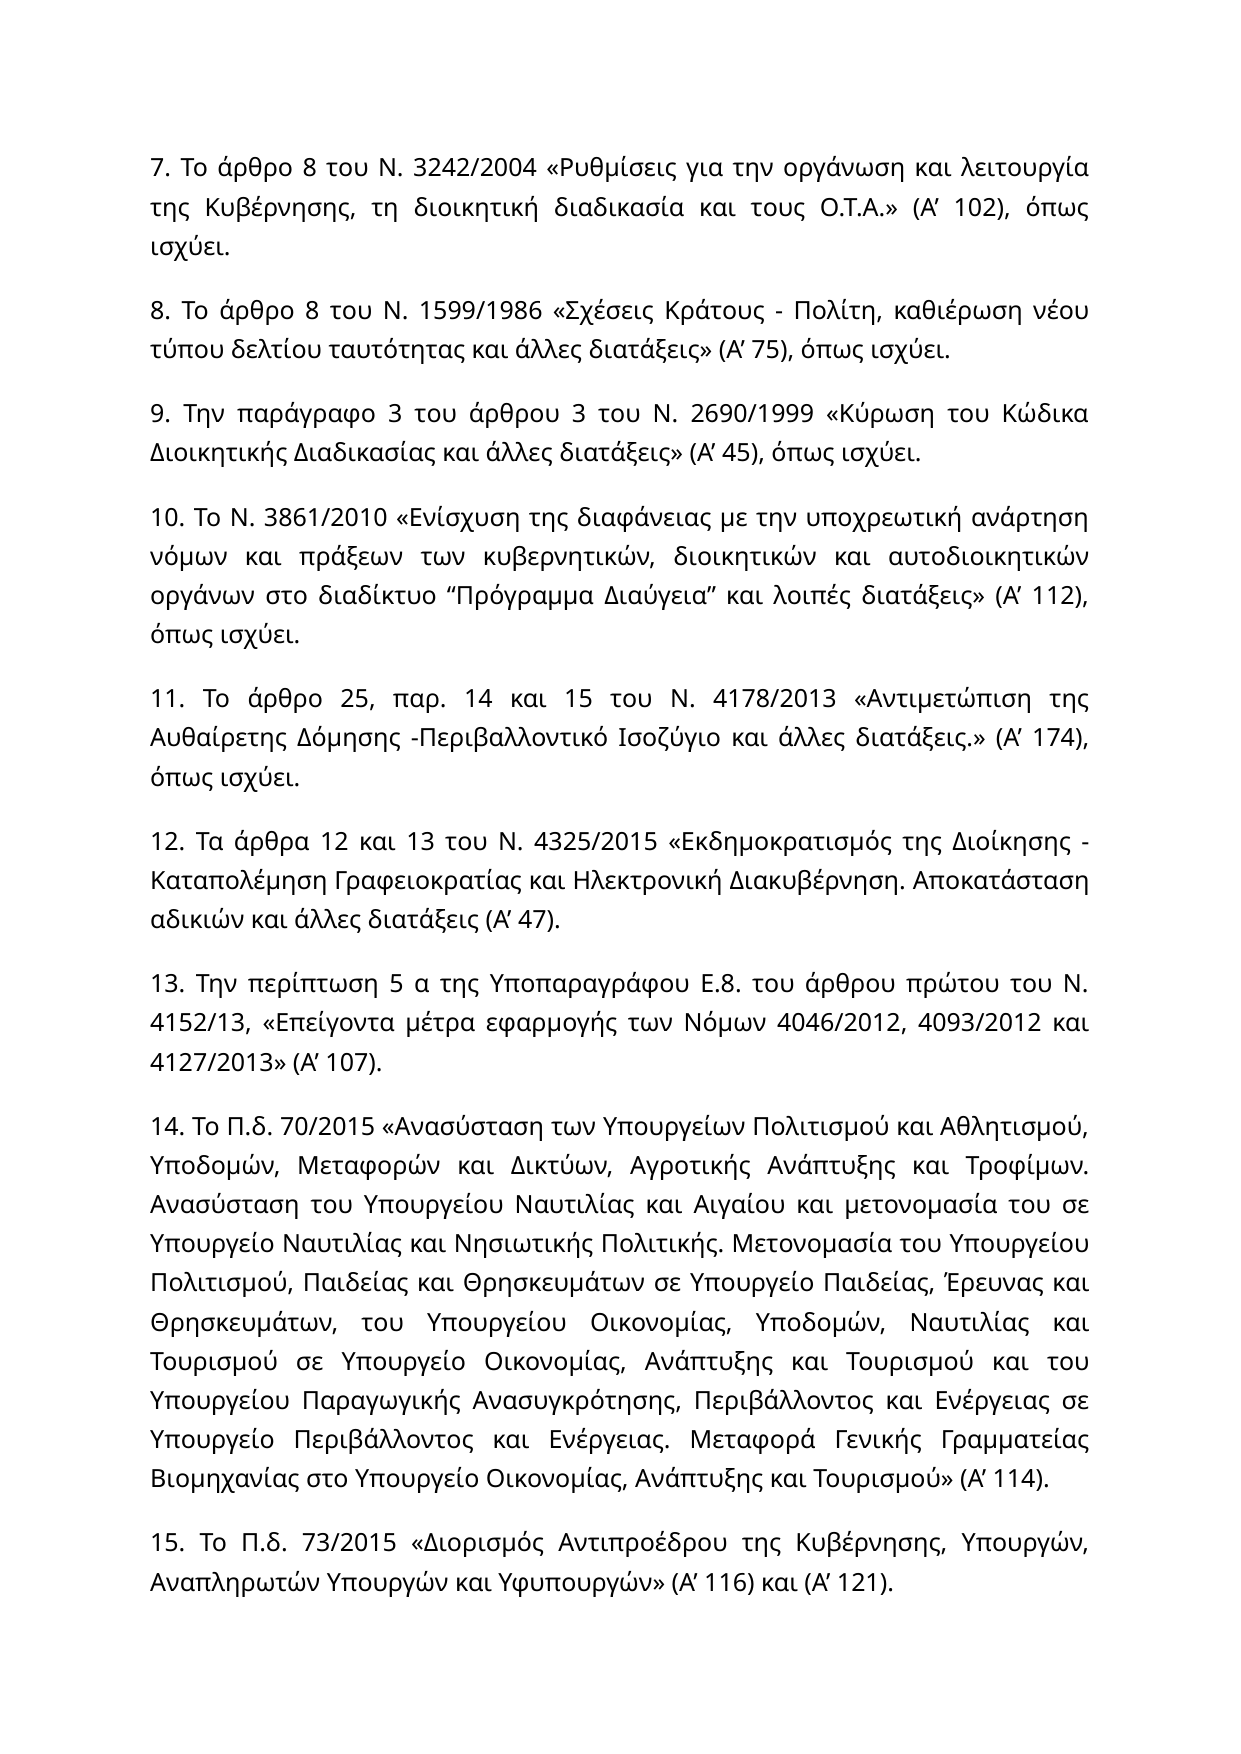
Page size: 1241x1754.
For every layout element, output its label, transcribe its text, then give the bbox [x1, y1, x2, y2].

text 11. Το άρθρο 25, παρ. 14 και 15 του Ν. 4178/2013 «Αντιμετώπιση της Αυθαίρετης Δόμησης -Περιβαλλοντικό Ισοζύγιο και άλλες διατάξεις.» (Α’ 174), όπως ισχύει. [150, 681, 1090, 793]
text 7. Το άρθρο 8 του Ν. 3242/2004 «Ρυθμίσεις για την οργάνωση και λειτουργία της Κυβέρνησης, τη διοικητική διαδικασία και τους Ο.Τ.Α.» (Α’ 102), όπως ισχύει. [150, 150, 1090, 262]
text 12. Τα άρθρα 12 και 13 του Ν. 4325/2015 «Εκδημοκρατισμός της Διοίκησης - Καταπολέμηση Γραφειοκρατίας και Ηλεκτρονική Διακυβέρνηση. Αποκατάσταση αδικιών και άλλες διατάξεις (Α’ 47). [150, 823, 1090, 936]
text 10. Το Ν. 3861/2010 «Ενίσχυση της διαφάνειας με την υποχρεωτική ανάρτηση νόμων και πράξεων των κυβερνητικών, διοικητικών και αυτοδιοικητικών οργάνων στο διαδίκτυο “Πρόγραμμα Διαύγεια” και λοιπές διατάξεις» (Α’ 112), όπως ισχύει. [150, 499, 1090, 651]
text 14. Το Π.δ. 70/2015 «Ανασύσταση των Υπουργείων Πολιτισμού και Αθλητισμού, Υποδομών, Μεταφορών και Δικτύων, Αγροτικής Ανάπτυξης και Τροφίμων. Ανασύσταση του Υπουργείου Ναυτιλίας και Αιγαίου και μετονομασία του σε Υπουργείο Ναυτιλίας και Νησιωτικής Πολιτικής. Μετονομασία του Υπουργείου Πολιτισμού, Παιδείας και Θρησκευμάτων σε Υπουργείο Παιδείας, Έρευνας και Θρησκευμάτων, του Υπουργείου Οικονομίας, Υποδομών, Ναυτιλίας και Τουρισμού σε Υπουργείο Οικονομίας, Ανάπτυξης και Τουρισμού και του Υπουργείου Παραγωγικής Ανασυγκρότησης, Περιβάλλοντος και Ενέργειας σε Υπουργείο Περιβάλλοντος και Ενέργειας. Μεταφορά Γενικής Γραμματείας Βιομηχανίας στο Υπουργείο Οικονομίας, Ανάπτυξης και Τουρισμού» (Α’ 114). [150, 1108, 1090, 1495]
text 13. Την περίπτωση 5 α της Υποπαραγράφου Ε.8. του άρθρου πρώτου του Ν. 4152/13, «Επείγοντα μέτρα εφαρμογής των Νόμων 4046/2012, 4093/2012 και 4127/2013» (Α’ 107). [150, 966, 1090, 1078]
text 15. Το Π.δ. 73/2015 «Διορισμός Αντιπροέδρου της Κυβέρνησης, Υπουργών, Αναπληρωτών Υπουργών και Υφυπουργών» (Α’ 116) και (Α’ 121). [150, 1525, 1090, 1598]
text 8. Το άρθρο 8 του Ν. 1599/1986 «Σχέσεις Κράτους - Πολίτη, καθιέρωση νέου τύπου δελτίου ταυτότητας και άλλες διατάξεις» (Α’ 75), όπως ισχύει. [150, 292, 1090, 366]
text 9. Την παράγραφο 3 του άρθρου 3 του Ν. 2690/1999 «Κύρωση του Κώδικα Διοικητικής Διαδικασίας και άλλες διατάξεις» (Α’ 45), όπως ισχύει. [150, 396, 1090, 469]
